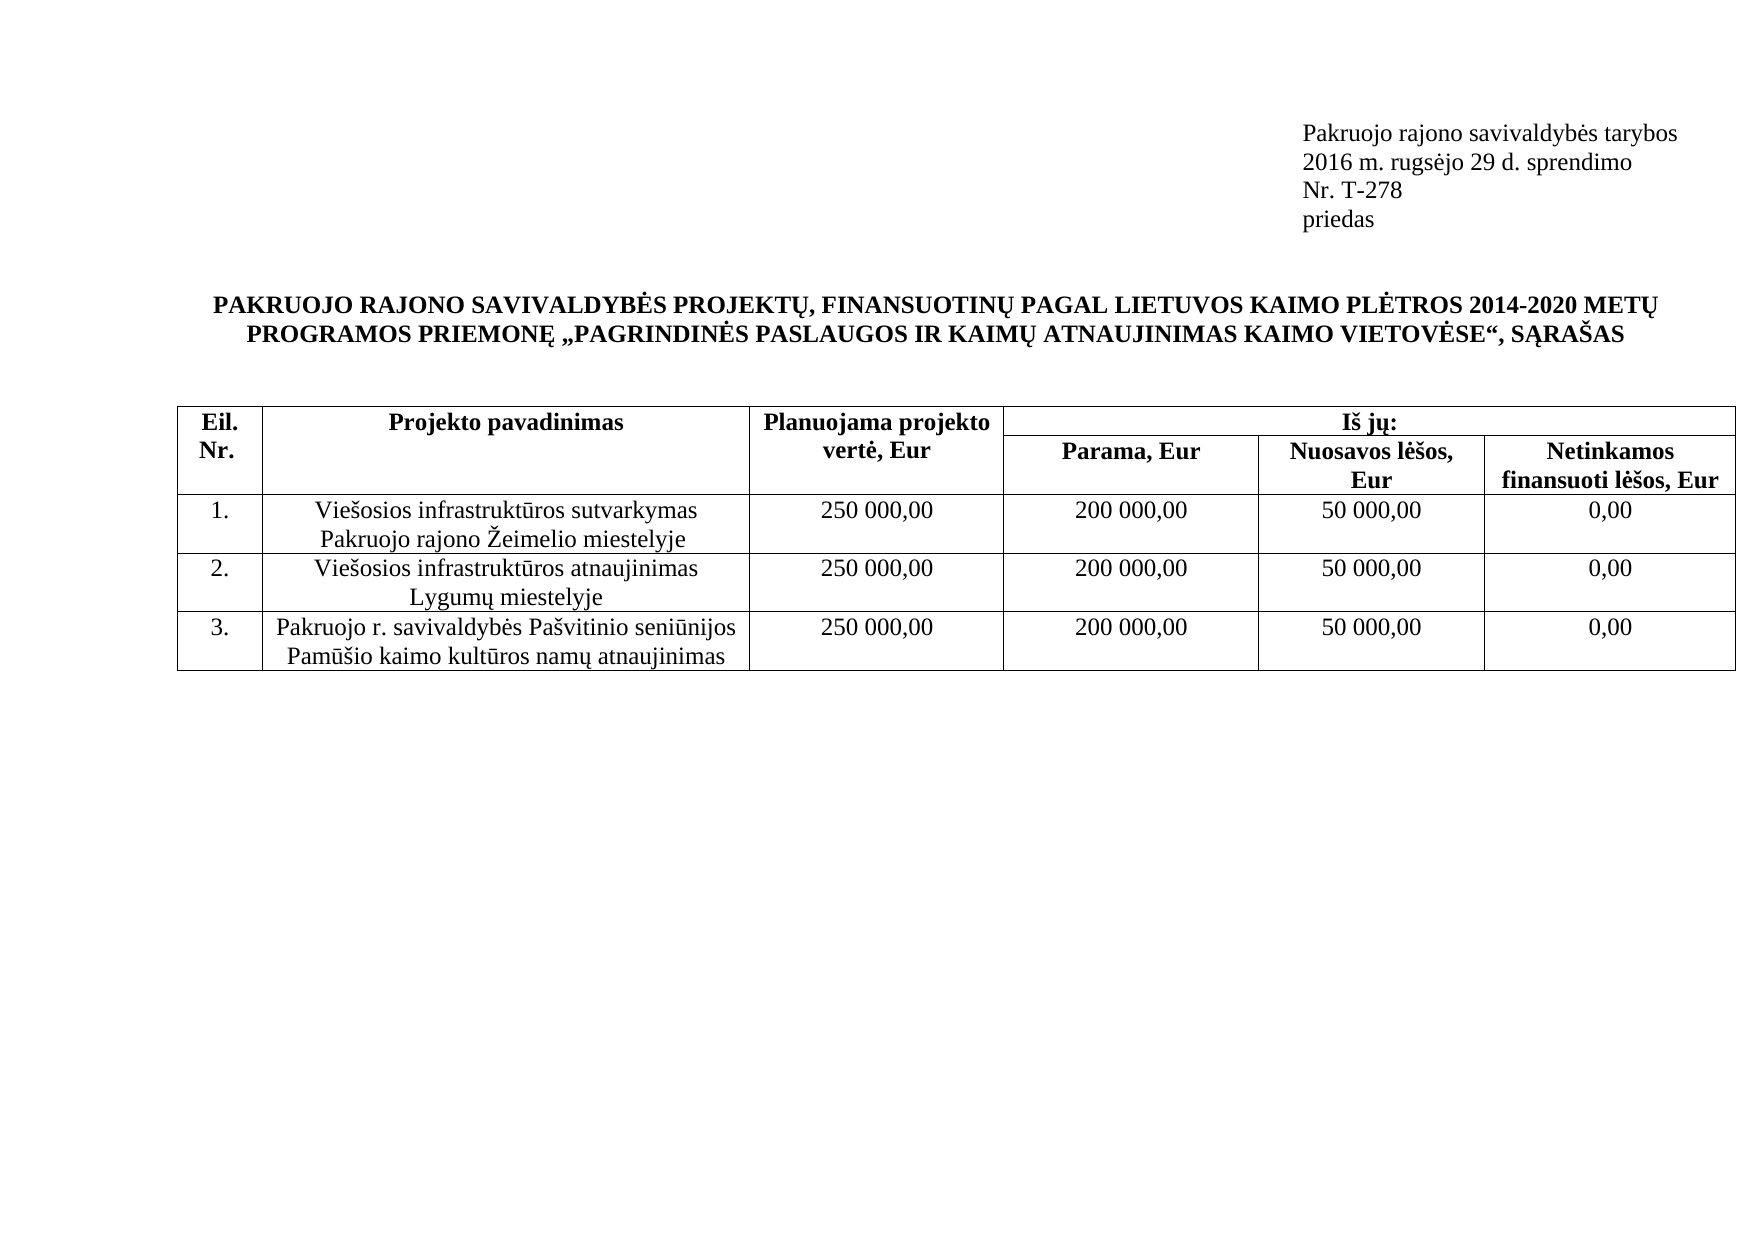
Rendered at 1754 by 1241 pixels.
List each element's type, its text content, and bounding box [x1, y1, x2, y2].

table_cell 250 000,00 [750, 495, 1003, 552]
table_cell 200 000,00 [1004, 495, 1258, 552]
table_cell Pakruojo r. savivaldybės Pašvitinio seniūnijos Pamūšio kaimo kultūros namų atnaujinimas [263, 612, 749, 669]
table_cell 1. [178, 495, 262, 552]
table_cell 250 000,00 [750, 554, 1003, 611]
table_cell 0,00 [1485, 554, 1735, 611]
text priedas [1227, 204, 1695, 233]
table_cell Viešosios infrastruktūros atnaujinimas Lygumų miestelyje [263, 554, 749, 611]
table_cell 250 000,00 [750, 612, 1003, 669]
table_header Iš jų: [1004, 407, 1735, 435]
table_header Eil. Nr. [178, 407, 262, 494]
table_cell Netinkamos finansuoti lėšos, Eur [1485, 436, 1735, 494]
table_header Planuojama projekto vertė, Eur [750, 407, 1003, 494]
table_cell Nuosavos lėšos, Eur [1259, 436, 1484, 494]
table_cell Parama, Eur [1004, 436, 1258, 494]
table_cell Viešosios infrastruktūros sutvarkymas Pakruojo rajono Žeimelio miestelyje [263, 495, 749, 552]
table_cell 200 000,00 [1004, 612, 1258, 669]
table_cell 2. [178, 554, 262, 611]
table_cell 50 000,00 [1259, 612, 1484, 669]
table_cell 200 000,00 [1004, 554, 1258, 611]
table_cell 0,00 [1485, 612, 1735, 669]
table_cell 50 000,00 [1259, 554, 1484, 611]
table_header Projekto pavadinimas [263, 407, 749, 494]
text Pakruojo rajono savivaldybės tarybos [1302, 118, 1695, 147]
text PAKRUOJO RAJONO SAVIVALDYBĖS PROJEKTŲ, FINANSUOTINŲ PAGAL LIETUVOS KAIMO PLĖTROS 2014-2020 METŲ PROGRAMOS PRIEMONĘ „PAGRINDINĖS PASLAUGOS IR KAIMŲ ATNAUJINIMAS KAIMO VIETOVĖSE“, SĄRAŠAS [177, 291, 1695, 348]
table_cell 3. [178, 612, 262, 669]
table_cell 50 000,00 [1259, 495, 1484, 552]
text 2016 m. rugsėjo 29 d. sprendimo [1227, 147, 1695, 176]
text Nr. T-278 [1227, 176, 1695, 204]
table_cell 0,00 [1485, 495, 1735, 552]
